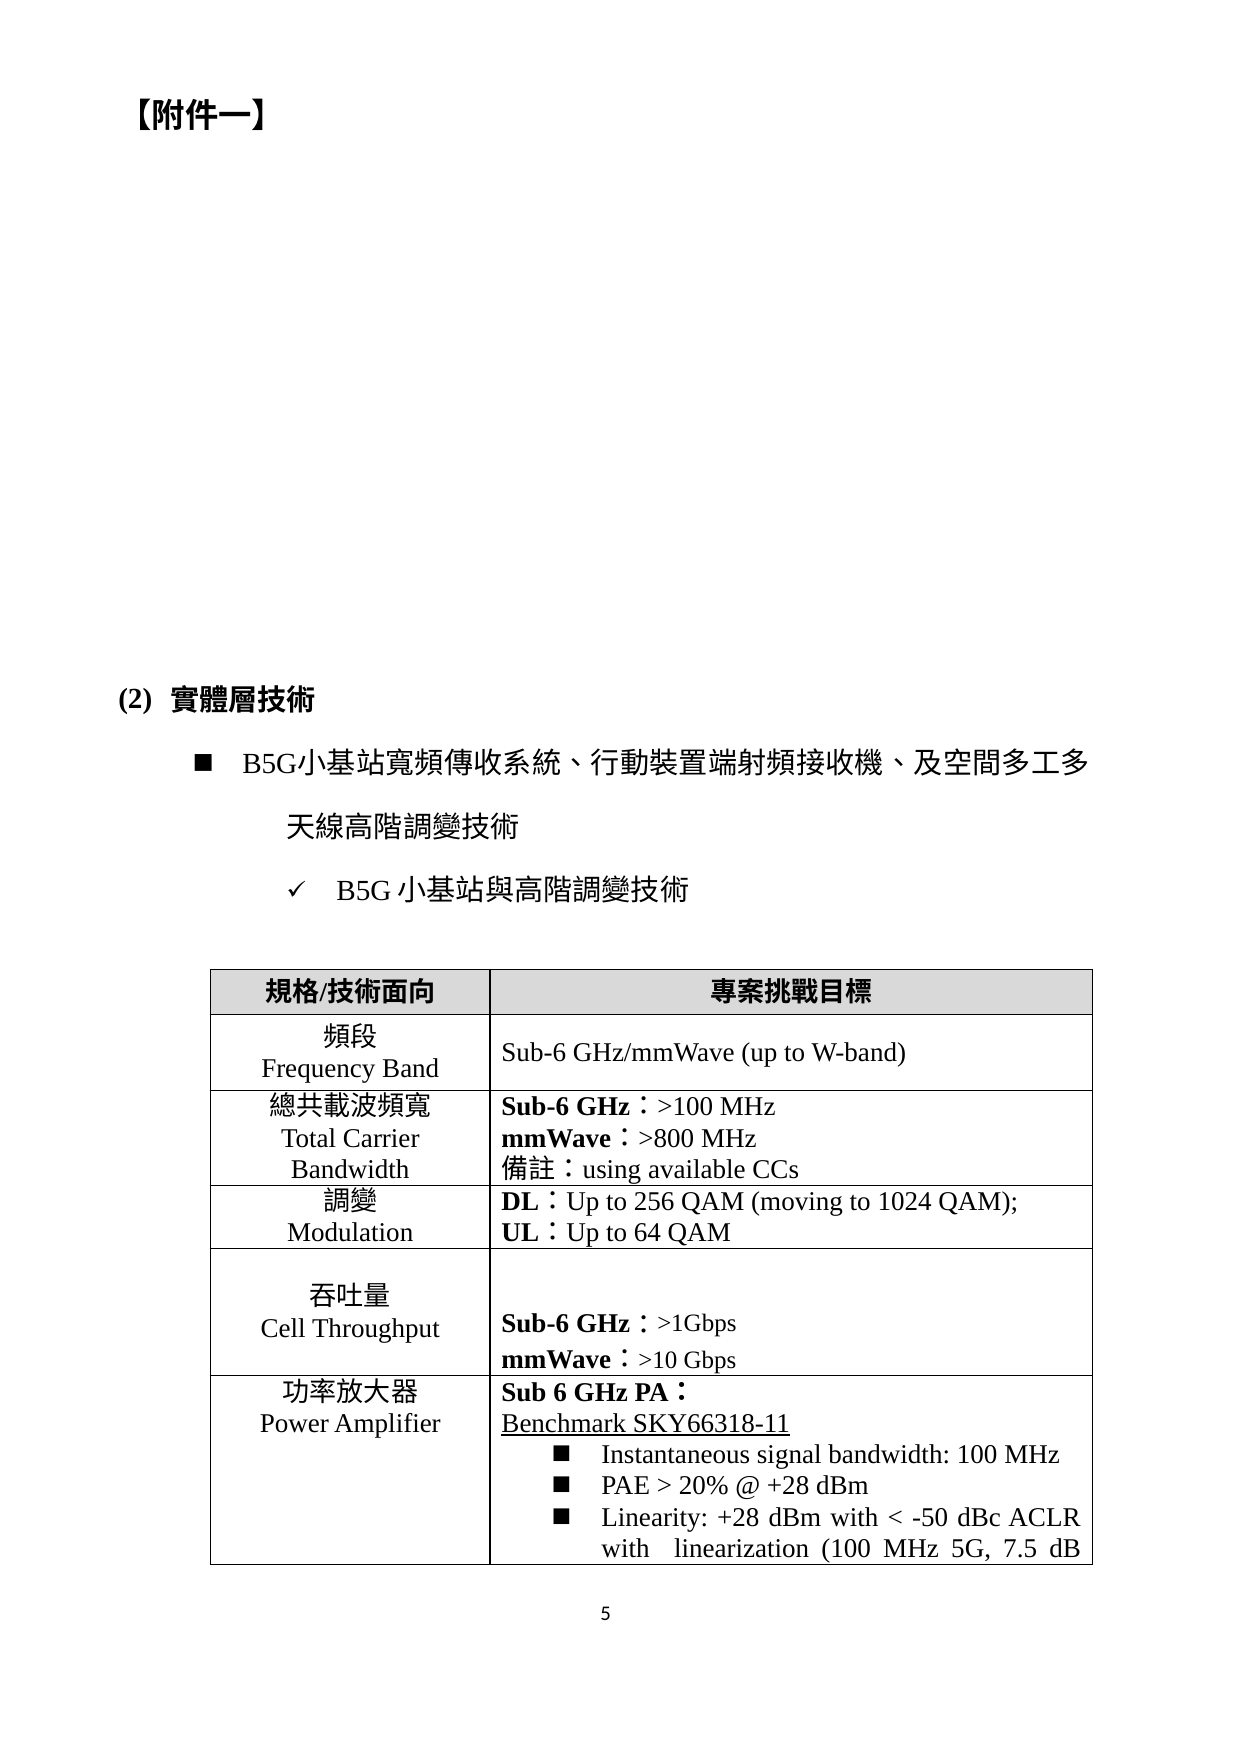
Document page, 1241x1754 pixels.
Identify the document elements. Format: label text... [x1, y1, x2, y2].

list B5G小基站與高階調變技術 [286, 867, 1092, 909]
table_header 專案挑戰目標 [491, 970, 1092, 1014]
table_cell 功率放大器 Power Amplifier [211, 1376, 489, 1563]
table_cell Sub-6 GHz：>100 MHz mmWave：>800 MHz 備註：using available CCs [491, 1091, 1092, 1184]
list B5G小基站寬頻傳收系統、行動裝置端射頻接收機、及空間多工多天線高階調變技術 [192, 740, 1092, 846]
table_cell Sub 6 GHz PA： Benchmark SKY66318-11 Instantaneous signal bandwidth: 100 MHz PAE > 20% @ +28 dBm Linearity: +28 dBm with < -50 dBc ACLR with linearization (100 MHz 5G, 7.5 dB PAR signal) Gain: 34 dB DPD and CFR techniques are recommended mm-Wave PA： Benchmark HMC7441 28 GHz PA and HMC7229 38 GHz PA 備註：Die Size < 3.2 x 3.2 mm2 is recommended to fit MIMO array design). [491, 1376, 1092, 1563]
list 實體層技術 [118, 656, 1092, 719]
table_cell Sub-6 GHz：>1Gbps mmWave：>10 Gbps [491, 1249, 1092, 1375]
table_cell 吞吐量 Cell Throughput [211, 1249, 489, 1375]
table_cell Sub-6 GHz/mmWave (up to W-band) [491, 1015, 1092, 1090]
table_header 規格/技術面向 [211, 970, 489, 1014]
table_cell 調變 Modulation [211, 1186, 489, 1248]
table_cell DL：Up to 256 QAM (moving to 1024 QAM); UL：Up to 64 QAM [491, 1186, 1092, 1248]
table_cell 總共載波頻寬 Total Carrier Bandwidth [211, 1091, 489, 1184]
table_cell 頻段 Frequency Band [211, 1015, 489, 1090]
